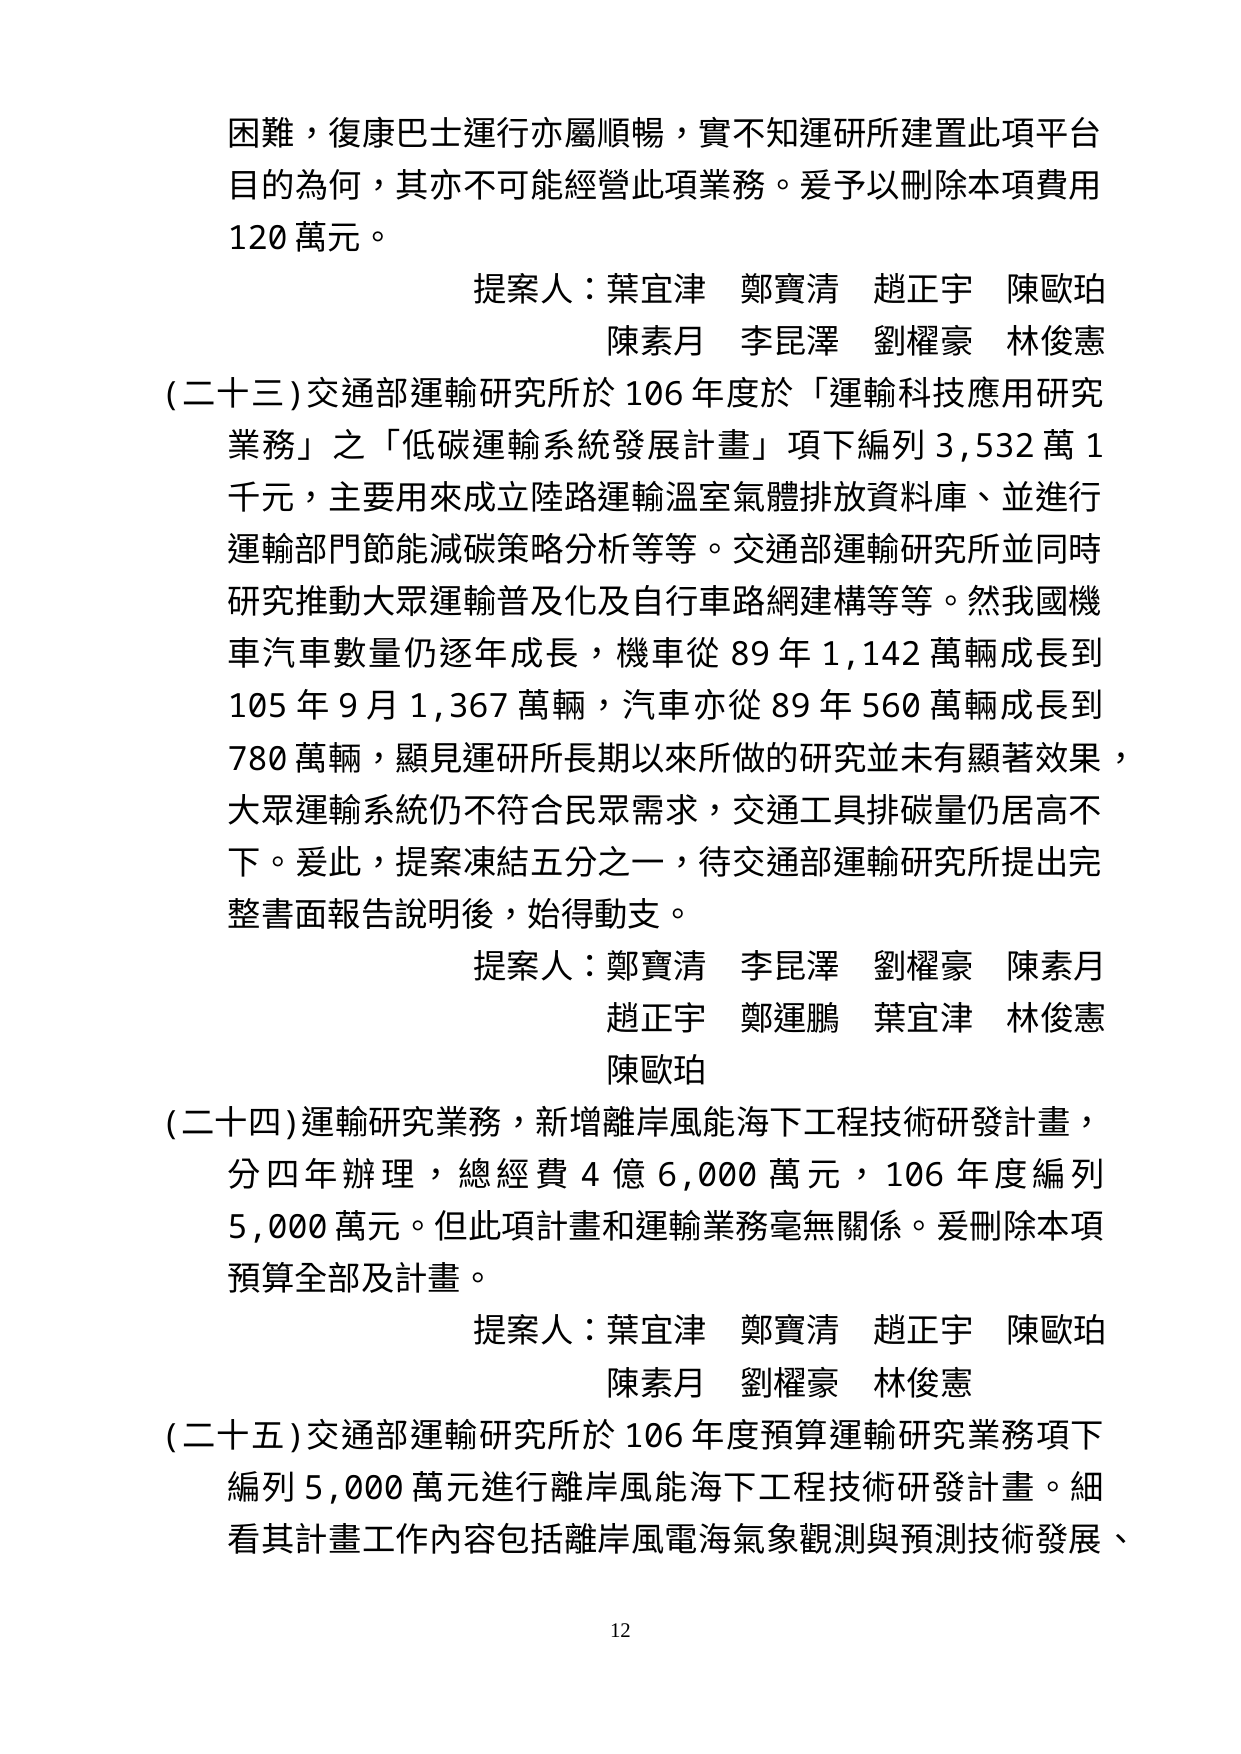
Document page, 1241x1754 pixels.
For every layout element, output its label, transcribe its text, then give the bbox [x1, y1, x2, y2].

text 困難，復康巴士運行亦屬順暢，實不知運研所建置此項平台目的為何，其亦不可能經營此項業務。爰予以刪除本項費用120萬元。 [161, 103, 1104, 259]
text (二十三)交通部運輸研究所於106年度於「運輸科技應用研究業務」之「低碳運輸系統發展計畫」項下編列3,532萬1千元，主要用來成立陸路運輸溫室氣體排放資料庫、並進行運輸部門節能減碳策略分析等等。交通部運輸研究所並同時研究推動大眾運輸普及化及自行車路網建構等等。然我國機車汽車數量仍逐年成長，機車從89年1,142萬輛成長到105年9月1,367萬輛，汽車亦從89年560萬輛成長到780萬輛，顯見運研所長期以來所做的研究並未有顯著效果，大眾運輸系統仍不符合民眾需求，交通工具排碳量仍居高不下。爰此，提案凍結五分之一，待交通部運輸研究所提出完整書面報告說明後，始得動支。 [161, 364, 1104, 937]
text 提案人：鄭寶清 李昆澤 劉櫂豪 陳素月 趙正宇 鄭運鵬 葉宜津 林俊憲 陳歐珀 [473, 937, 1117, 1093]
text (二十四)運輸研究業務，新增離岸風能海下工程技術研發計畫，分四年辦理，總經費4億6,000萬元，106年度編列5,000萬元。但此項計畫和運輸業務毫無關係。爰刪除本項預算全部及計畫。 [161, 1093, 1104, 1301]
text 提案人：葉宜津 鄭寶清 趙正宇 陳歐珀 陳素月 劉櫂豪 林俊憲 [473, 1301, 1117, 1405]
text 提案人：葉宜津 鄭寶清 趙正宇 陳歐珀 陳素月 李昆澤 劉櫂豪 林俊憲 [473, 259, 1117, 364]
text (二十五)交通部運輸研究所於106年度預算運輸研究業務項下編列5,000萬元進行離岸風能海下工程技術研發計畫。細看其計畫工作內容包括離岸風電海氣象觀測與預測技術發展、水工模擬試驗、離岸風塔水下技術研發等等，而預期成果包括提供風電產業營運相關資訊，提升風機水下技術、風電區及港區航行安全等。 [161, 1405, 1104, 1562]
